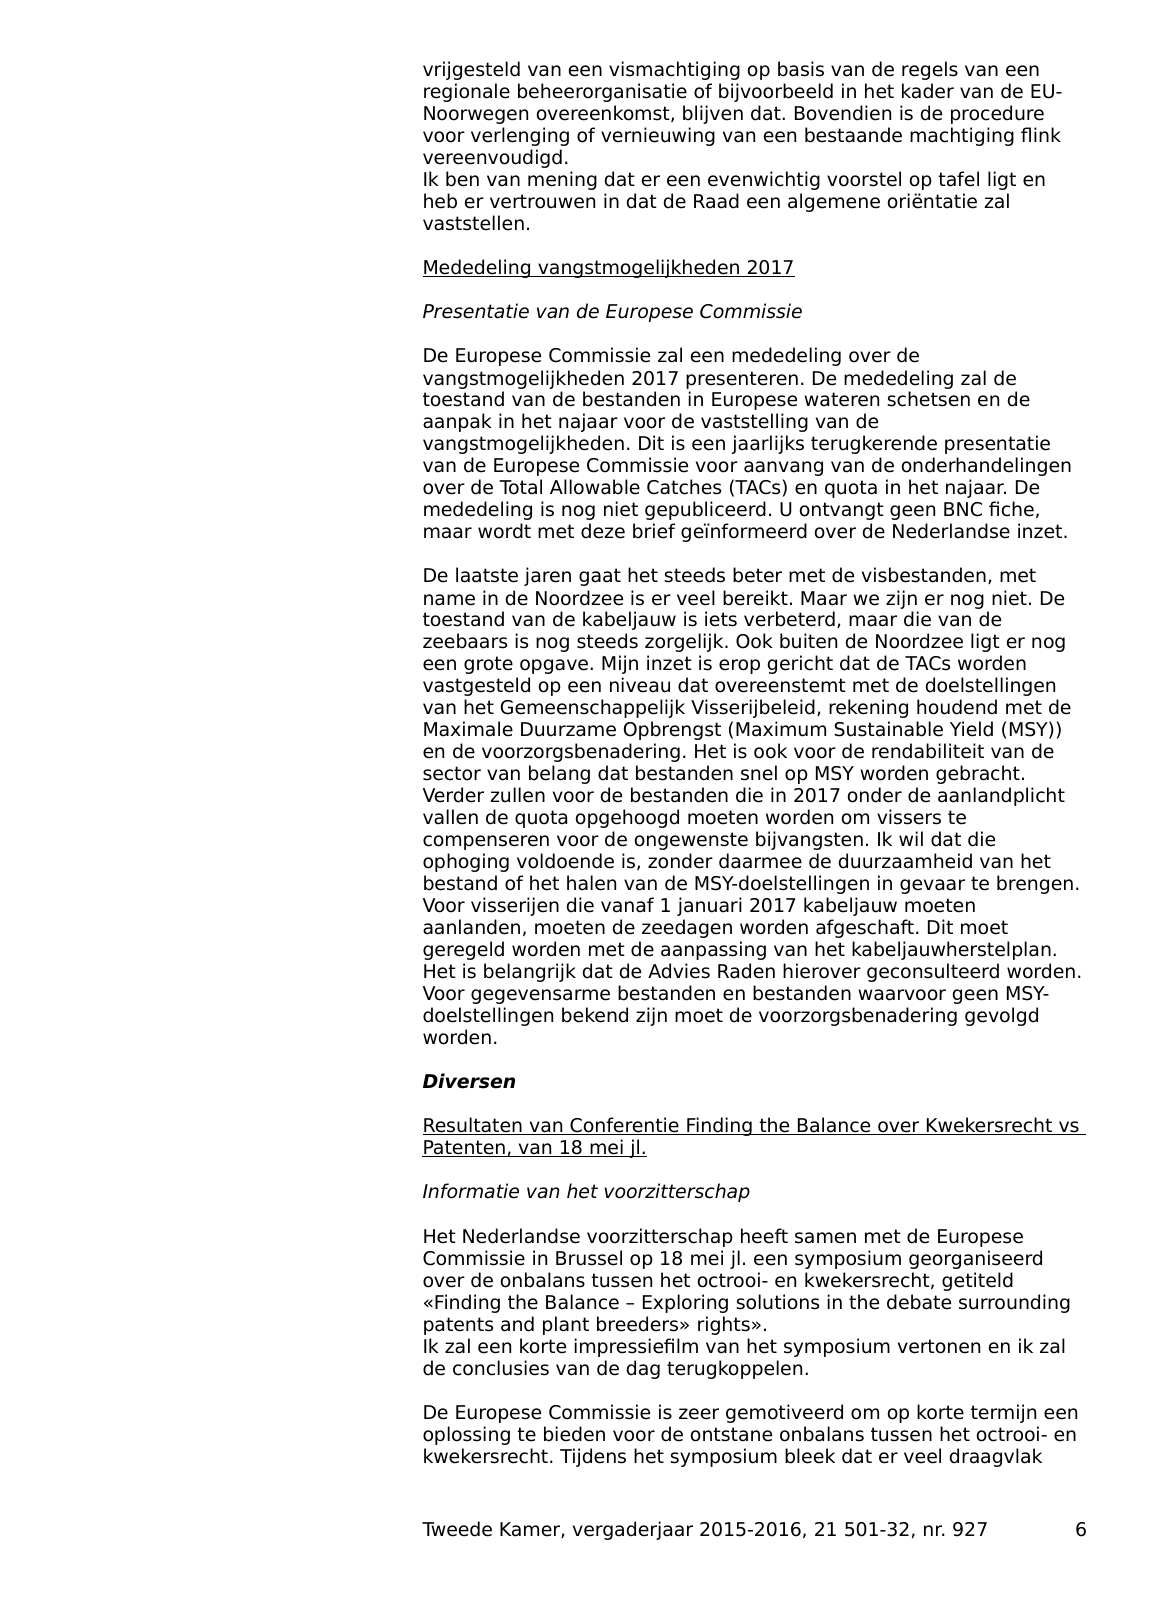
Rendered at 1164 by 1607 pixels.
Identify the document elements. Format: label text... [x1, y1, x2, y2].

subtitle Diversen [422, 1071, 1087, 1093]
text De Europese Commissie zal een mededeling over de vangstmogelijkheden 2017 presenteren. De mededeling zal de toestand van de bestanden in Europese wateren schetsen en de aanpak in het najaar voor de vaststelling van de vangstmogelijkheden. Dit is een jaarlijks terugkerende presentatie van de Europese Commissie voor aanvang van de onderhandelingen over de Total Allowable Catches (TACs) en quota in het najaar. De mededeling is nog niet gepubliceerd. U ontvangt geen BNC fiche, maar wordt met deze brief geïnformeerd over de Nederlandse inzet. [422, 345, 1087, 543]
text vrijgesteld van een vismachtiging op basis van de regels van een regionale beheerorganisatie of bijvoorbeeld in het kader van de EU-Noorwegen overeenkomst, blijven dat. Bovendien is de procedure voor verlenging of vernieuwing van een bestaande machtiging flink vereenvoudigd. [422, 59, 1087, 169]
text Het Nederlandse voorzitterschap heeft samen met de Europese Commissie in Brussel op 18 mei jl. een symposium georganiseerd over de onbalans tussen het octrooi- en kwekersrecht, getiteld «Finding the Balance – Exploring solutions in the debate surrounding patents and plant breeders» rights». [422, 1226, 1087, 1336]
text Ik zal een korte impressiefilm van het symposium vertonen en ik zal de conclusies van de dag terugkoppelen. [422, 1336, 1087, 1379]
text De Europese Commissie is zeer gemotiveerd om op korte termijn een oplossing te bieden voor de ontstane onbalans tussen het octrooi- en kwekersrecht. Tijdens het symposium bleek dat er veel draagvlak [422, 1402, 1087, 1468]
subtitle Presentatie van de Europese Commissie [422, 301, 1087, 323]
text De laatste jaren gaat het steeds beter met de visbestanden, met name in de Noordzee is er veel bereikt. Maar we zijn er nog niet. De toestand van de kabeljauw is iets verbeterd, maar die van de zeebaars is nog steeds zorgelijk. Ook buiten de Noordzee ligt er nog een grote opgave. Mijn inzet is erop gericht dat de TACs worden vastgesteld op een niveau dat overeenstemt met de doelstellingen van het Gemeenschappelijk Visserijbeleid, rekening houdend met de Maximale Duurzame Opbrengst (Maximum Sustainable Yield (MSY)) en de voorzorgsbenadering. Het is ook voor de rendabiliteit van de sector van belang dat bestanden snel op MSY worden gebracht. Verder zullen voor de bestanden die in 2017 onder de aanlandplicht vallen de quota opgehoogd moeten worden om vissers te compenseren voor de ongewenste bijvangsten. Ik wil dat die ophoging voldoende is, zonder daarmee de duurzaamheid van het bestand of het halen van de MSY-doelstellingen in gevaar te brengen. Voor visserijen die vanaf 1 januari 2017 kabeljauw moeten aanlanden, moeten de zeedagen worden afgeschaft. Dit moet geregeld worden met de aanpassing van het kabeljauwherstelplan. Het is belangrijk dat de Advies Raden hierover geconsulteerd worden. Voor gegevensarme bestanden en bestanden waarvoor geen MSY-doelstellingen bekend zijn moet de voorzorgsbenadering gevolgd worden. [422, 565, 1087, 1049]
subtitle Resultaten van Conferentie Finding the Balance over Kwekersrecht vs Patenten, van 18 mei jl. [422, 1115, 1087, 1159]
text Ik ben van mening dat er een evenwichtig voorstel op tafel ligt en heb er vertrouwen in dat de Raad een algemene oriëntatie zal vaststellen. [422, 169, 1087, 235]
subtitle Mededeling vangstmogelijkheden 2017 [422, 257, 1087, 279]
subtitle Informatie van het voorzitterschap [422, 1181, 1087, 1203]
